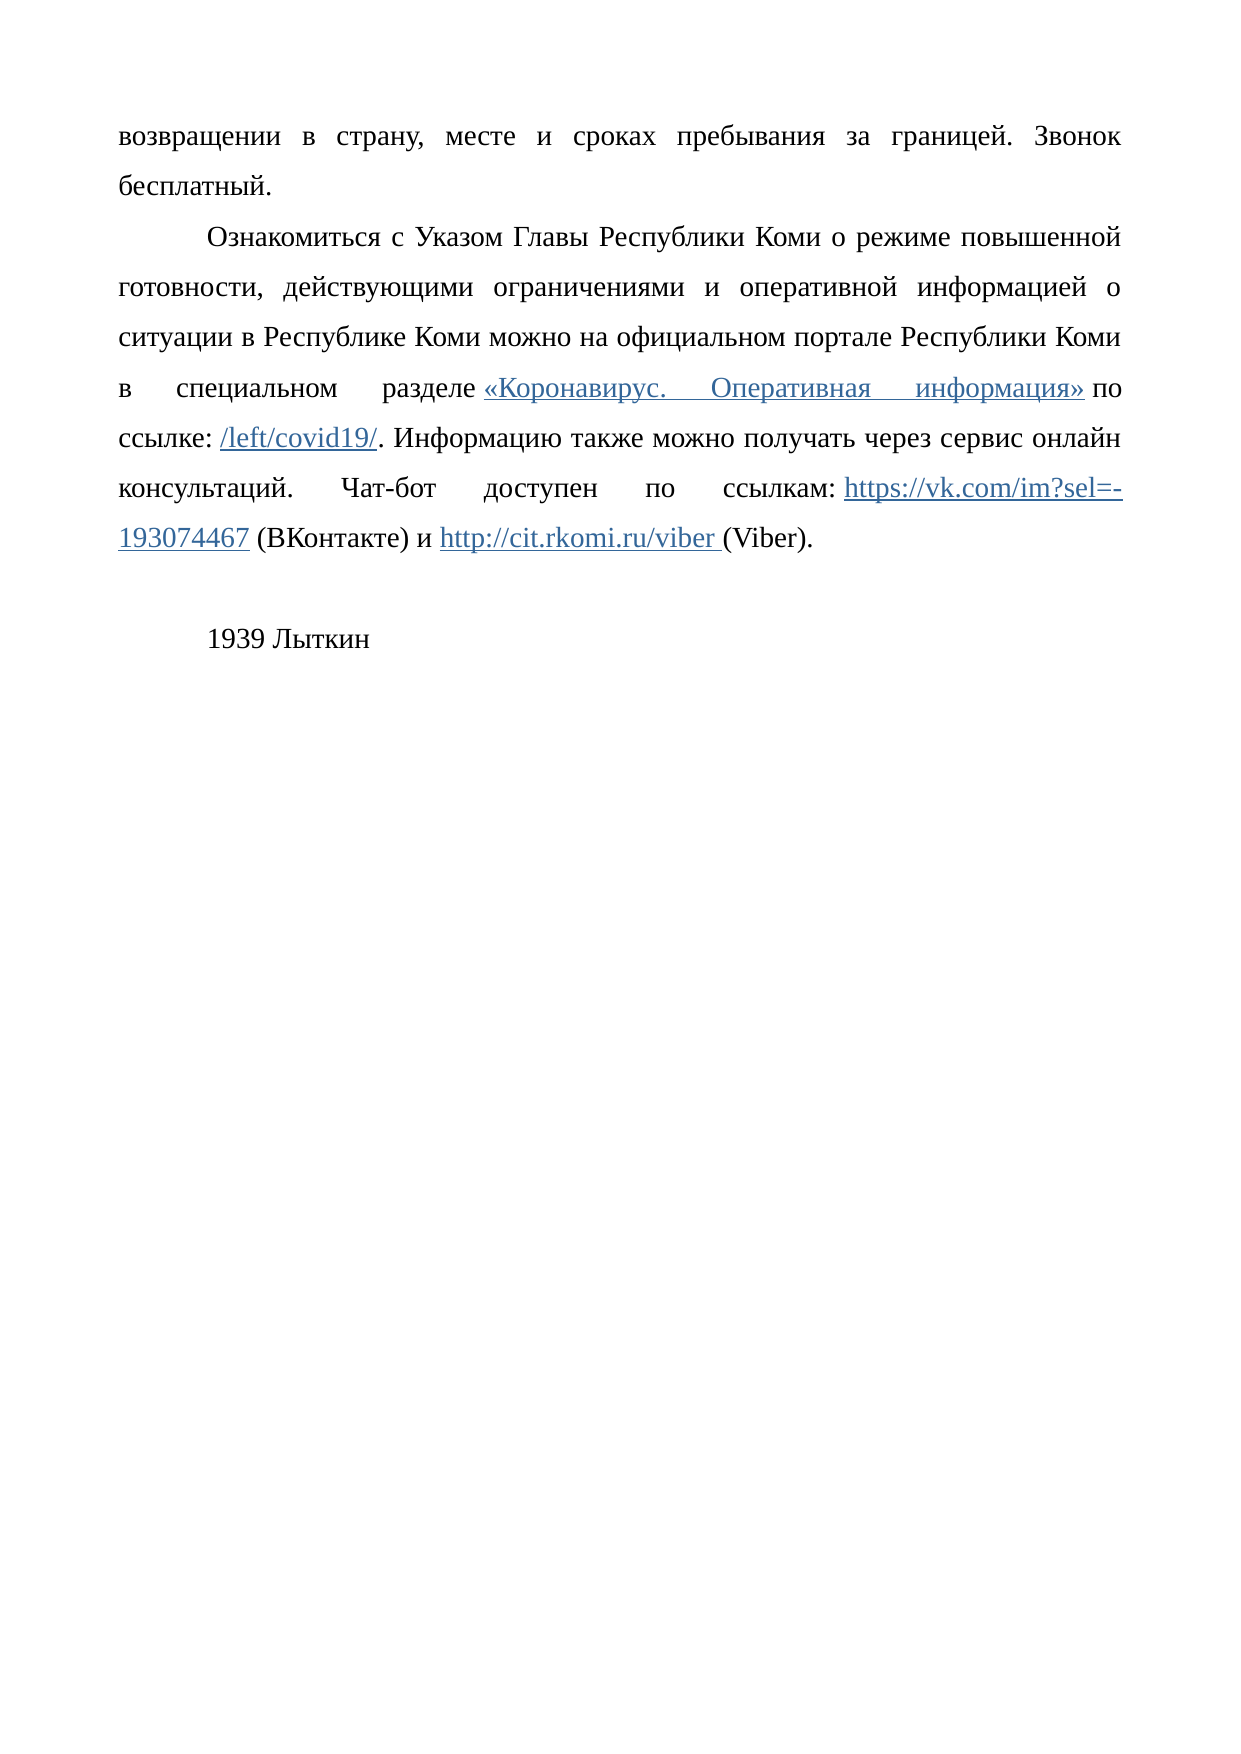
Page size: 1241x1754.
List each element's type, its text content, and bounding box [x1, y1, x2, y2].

text Ознакомиться с Указом Главы Республики Коми о режиме повышенной готовности, действующими ограничениями и оперативной информацией о ситуации в Республике Коми можно на официальном портале Республики Коми в специальном разделе «Коронавирус. Оперативная информация» по ссылке: /left/covid19/. Информацию также можно получать через сервис онлайн консультаций. Чат-бот доступен по ссылкам: https://vk.com/im?sel=-193074467 (ВКонтакте) и http://cit.rkomi.ru/viber (Viber). [118, 219, 1122, 554]
text возвращении в страну, месте и сроках пребывания за границей. Звонок бесплатный. [118, 118, 1122, 202]
text 1939 Лыткин [118, 621, 1122, 655]
